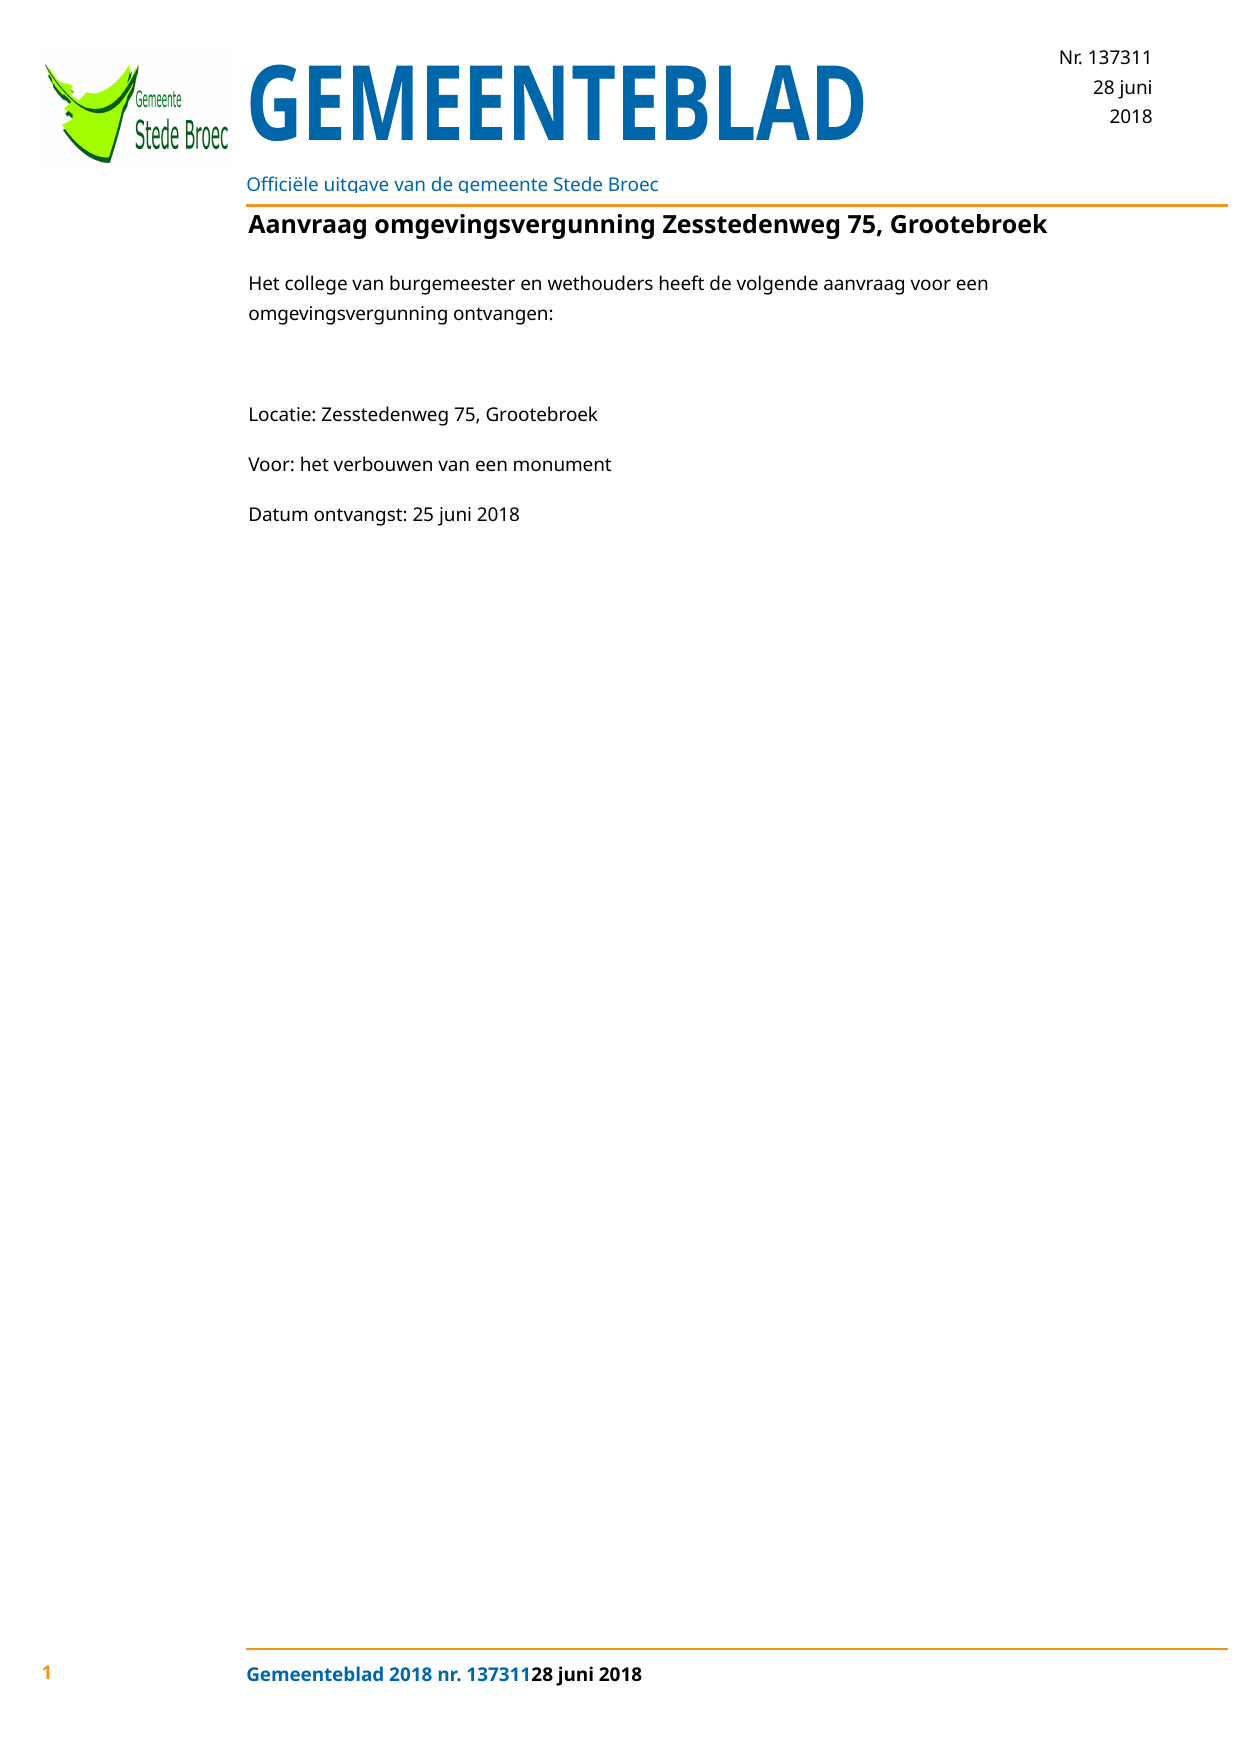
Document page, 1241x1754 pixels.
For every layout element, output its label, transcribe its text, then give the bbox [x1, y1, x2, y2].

text Aanvraag omgevingsvergunning Zesstedenweg 75, Grootebroek [248, 207, 1152, 241]
picture [41, 47, 231, 172]
text Het college van burgemeester en wethouders heeft de volgende aanvraag voor een omgevingsvergunning ontvangen: [248, 270, 1152, 326]
text Locatie: Zesstedenweg 75, Grootebroek [248, 401, 1152, 426]
text Datum ontvangst: 25 juni 2018 [248, 502, 1152, 527]
text Voor: het verbouwen van een monument [248, 451, 1152, 477]
